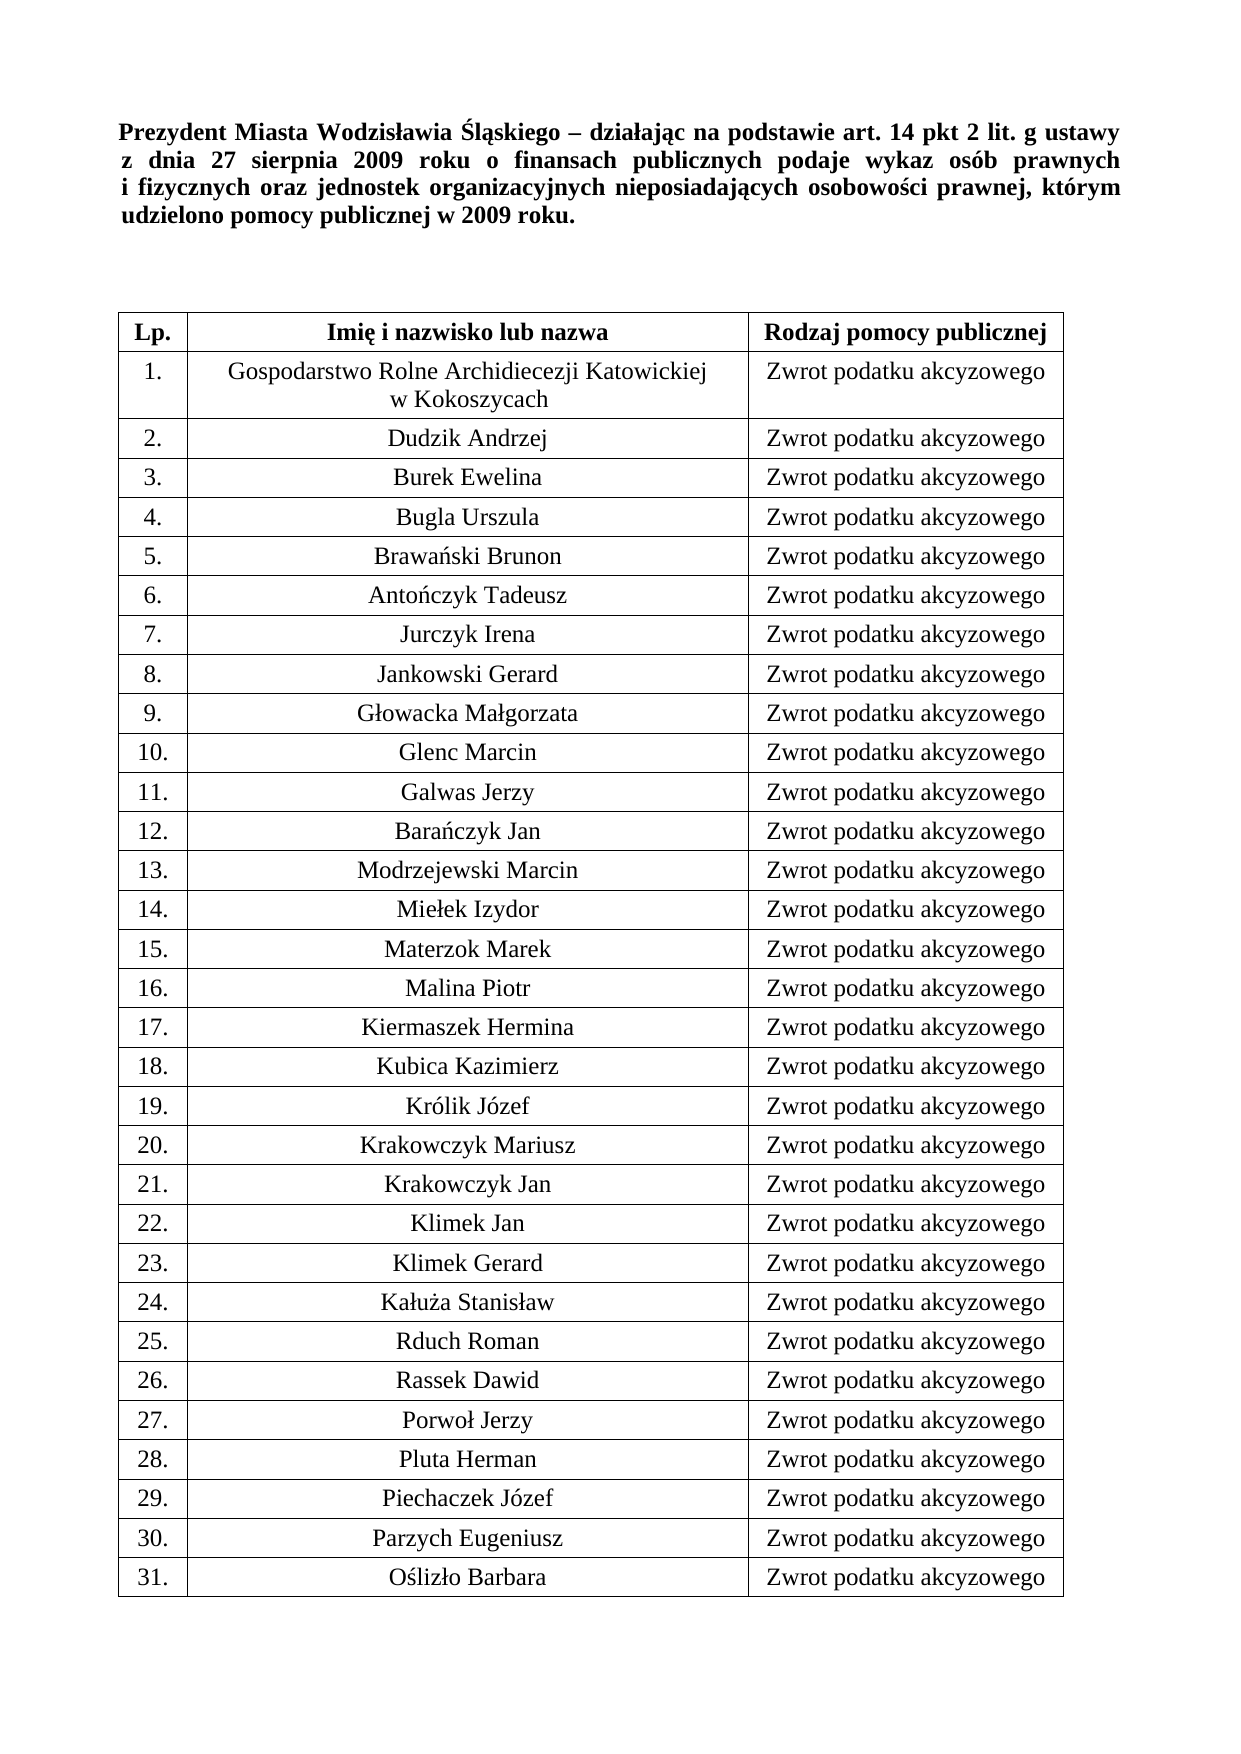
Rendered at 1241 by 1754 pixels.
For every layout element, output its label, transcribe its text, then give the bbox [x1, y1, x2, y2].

table_cell Zwrot podatku akcyzowego [749, 1322, 1063, 1361]
table_cell Zwrot podatku akcyzowego [749, 930, 1063, 968]
table_cell Zwrot podatku akcyzowego [749, 1519, 1063, 1557]
table_cell Zwrot podatku akcyzowego [749, 616, 1063, 654]
table_cell 15. [119, 930, 187, 968]
table_cell Klimek Jan [188, 1205, 748, 1243]
table_cell 26. [119, 1362, 187, 1400]
table_cell Zwrot podatku akcyzowego [749, 1480, 1063, 1518]
table_cell Dudzik Andrzej [188, 419, 748, 458]
table_cell 2. [119, 419, 187, 458]
table_cell 27. [119, 1401, 187, 1439]
table_cell Barańczyk Jan [188, 812, 748, 850]
table_cell Pluta Herman [188, 1440, 748, 1479]
table_cell 28. [119, 1440, 187, 1479]
table_cell Zwrot podatku akcyzowego [749, 1165, 1063, 1204]
table_cell Modrzejewski Marcin [188, 851, 748, 890]
table_cell 1. [119, 352, 187, 418]
table_cell Jankowski Gerard [188, 655, 748, 693]
table_cell Zwrot podatku akcyzowego [749, 1244, 1063, 1282]
table_cell 20. [119, 1126, 187, 1164]
table_cell Kubica Kazimierz [188, 1048, 748, 1086]
table_cell Zwrot podatku akcyzowego [749, 1283, 1063, 1321]
table_header Lp. [119, 313, 187, 351]
table_cell 24. [119, 1283, 187, 1321]
table_cell Zwrot podatku akcyzowego [749, 1558, 1063, 1596]
table_cell 10. [119, 734, 187, 772]
table_cell Zwrot podatku akcyzowego [749, 537, 1063, 575]
table_cell 29. [119, 1480, 187, 1518]
table_cell Zwrot podatku akcyzowego [749, 352, 1063, 418]
table_cell Brawański Brunon [188, 537, 748, 575]
table_cell Zwrot podatku akcyzowego [749, 891, 1063, 929]
table_cell 16. [119, 969, 187, 1007]
table_cell Glenc Marcin [188, 734, 748, 772]
table_cell 19. [119, 1087, 187, 1125]
table_cell Zwrot podatku akcyzowego [749, 1205, 1063, 1243]
table_header Imię i nazwisko lub nazwa [188, 313, 748, 351]
table_cell Bugla Urszula [188, 498, 748, 536]
table_cell 4. [119, 498, 187, 536]
table_cell Zwrot podatku akcyzowego [749, 734, 1063, 772]
table_cell Parzych Eugeniusz [188, 1519, 748, 1557]
table_cell 31. [119, 1558, 187, 1596]
table_cell 21. [119, 1165, 187, 1204]
table_cell Zwrot podatku akcyzowego [749, 459, 1063, 497]
table_cell Zwrot podatku akcyzowego [749, 1048, 1063, 1086]
table_cell 12. [119, 812, 187, 850]
table_cell 3. [119, 459, 187, 497]
table_cell Głowacka Małgorzata [188, 694, 748, 733]
table_cell 9. [119, 694, 187, 733]
table_cell Zwrot podatku akcyzowego [749, 576, 1063, 615]
table_cell 17. [119, 1008, 187, 1047]
table_cell Materzok Marek [188, 930, 748, 968]
table_cell Zwrot podatku akcyzowego [749, 969, 1063, 1007]
table_cell Miełek Izydor [188, 891, 748, 929]
table_cell Zwrot podatku akcyzowego [749, 812, 1063, 850]
table_cell 8. [119, 655, 187, 693]
table_cell Zwrot podatku akcyzowego [749, 655, 1063, 693]
text Prezydent Miasta Wodzisławia Śląskiego – działając na podstawie art. 14 pkt 2 lit. g ustawy z dnia 27 sierpnia 2009 roku o finansach publicznych podaje wykaz osób prawnych i fizycznych oraz jednostek organizacyjnych nieposiadających osobowości prawnej, którym udzielono pomocy publicznej w 2009 roku. [118, 118, 1122, 229]
table_cell Zwrot podatku akcyzowego [749, 773, 1063, 811]
table_cell 14. [119, 891, 187, 929]
table_cell Antończyk Tadeusz [188, 576, 748, 615]
table_cell Zwrot podatku akcyzowego [749, 1087, 1063, 1125]
table_cell Burek Ewelina [188, 459, 748, 497]
table_cell Piechaczek Józef [188, 1480, 748, 1518]
table_cell Zwrot podatku akcyzowego [749, 1440, 1063, 1479]
table_cell Zwrot podatku akcyzowego [749, 1126, 1063, 1164]
table_cell Zwrot podatku akcyzowego [749, 851, 1063, 890]
table_cell Oślizło Barbara [188, 1558, 748, 1596]
table_cell 25. [119, 1322, 187, 1361]
table_cell Zwrot podatku akcyzowego [749, 694, 1063, 733]
table_cell Królik Józef [188, 1087, 748, 1125]
table_cell 22. [119, 1205, 187, 1243]
table_cell Galwas Jerzy [188, 773, 748, 811]
table_cell Kałuża Stanisław [188, 1283, 748, 1321]
table_cell Porwoł Jerzy [188, 1401, 748, 1439]
table_cell Rduch Roman [188, 1322, 748, 1361]
table_cell Jurczyk Irena [188, 616, 748, 654]
table_cell Kiermaszek Hermina [188, 1008, 748, 1047]
table_cell 7. [119, 616, 187, 654]
table_cell Krakowczyk Jan [188, 1165, 748, 1204]
table_cell 23. [119, 1244, 187, 1282]
table_cell 5. [119, 537, 187, 575]
table_cell Rassek Dawid [188, 1362, 748, 1400]
table_cell Zwrot podatku akcyzowego [749, 498, 1063, 536]
table_cell Gospodarstwo Rolne Archidiecezji Katowickiej w Kokoszycach [188, 352, 748, 418]
table_cell 13. [119, 851, 187, 890]
table_cell Zwrot podatku akcyzowego [749, 1362, 1063, 1400]
table_cell Zwrot podatku akcyzowego [749, 1401, 1063, 1439]
table_cell Krakowczyk Mariusz [188, 1126, 748, 1164]
table_cell Klimek Gerard [188, 1244, 748, 1282]
table_cell Zwrot podatku akcyzowego [749, 1008, 1063, 1047]
table_cell 11. [119, 773, 187, 811]
table_header Rodzaj pomocy publicznej [749, 313, 1063, 351]
table_cell 6. [119, 576, 187, 615]
table_cell Malina Piotr [188, 969, 748, 1007]
table_cell Zwrot podatku akcyzowego [749, 419, 1063, 458]
table_cell 18. [119, 1048, 187, 1086]
table_cell 30. [119, 1519, 187, 1557]
